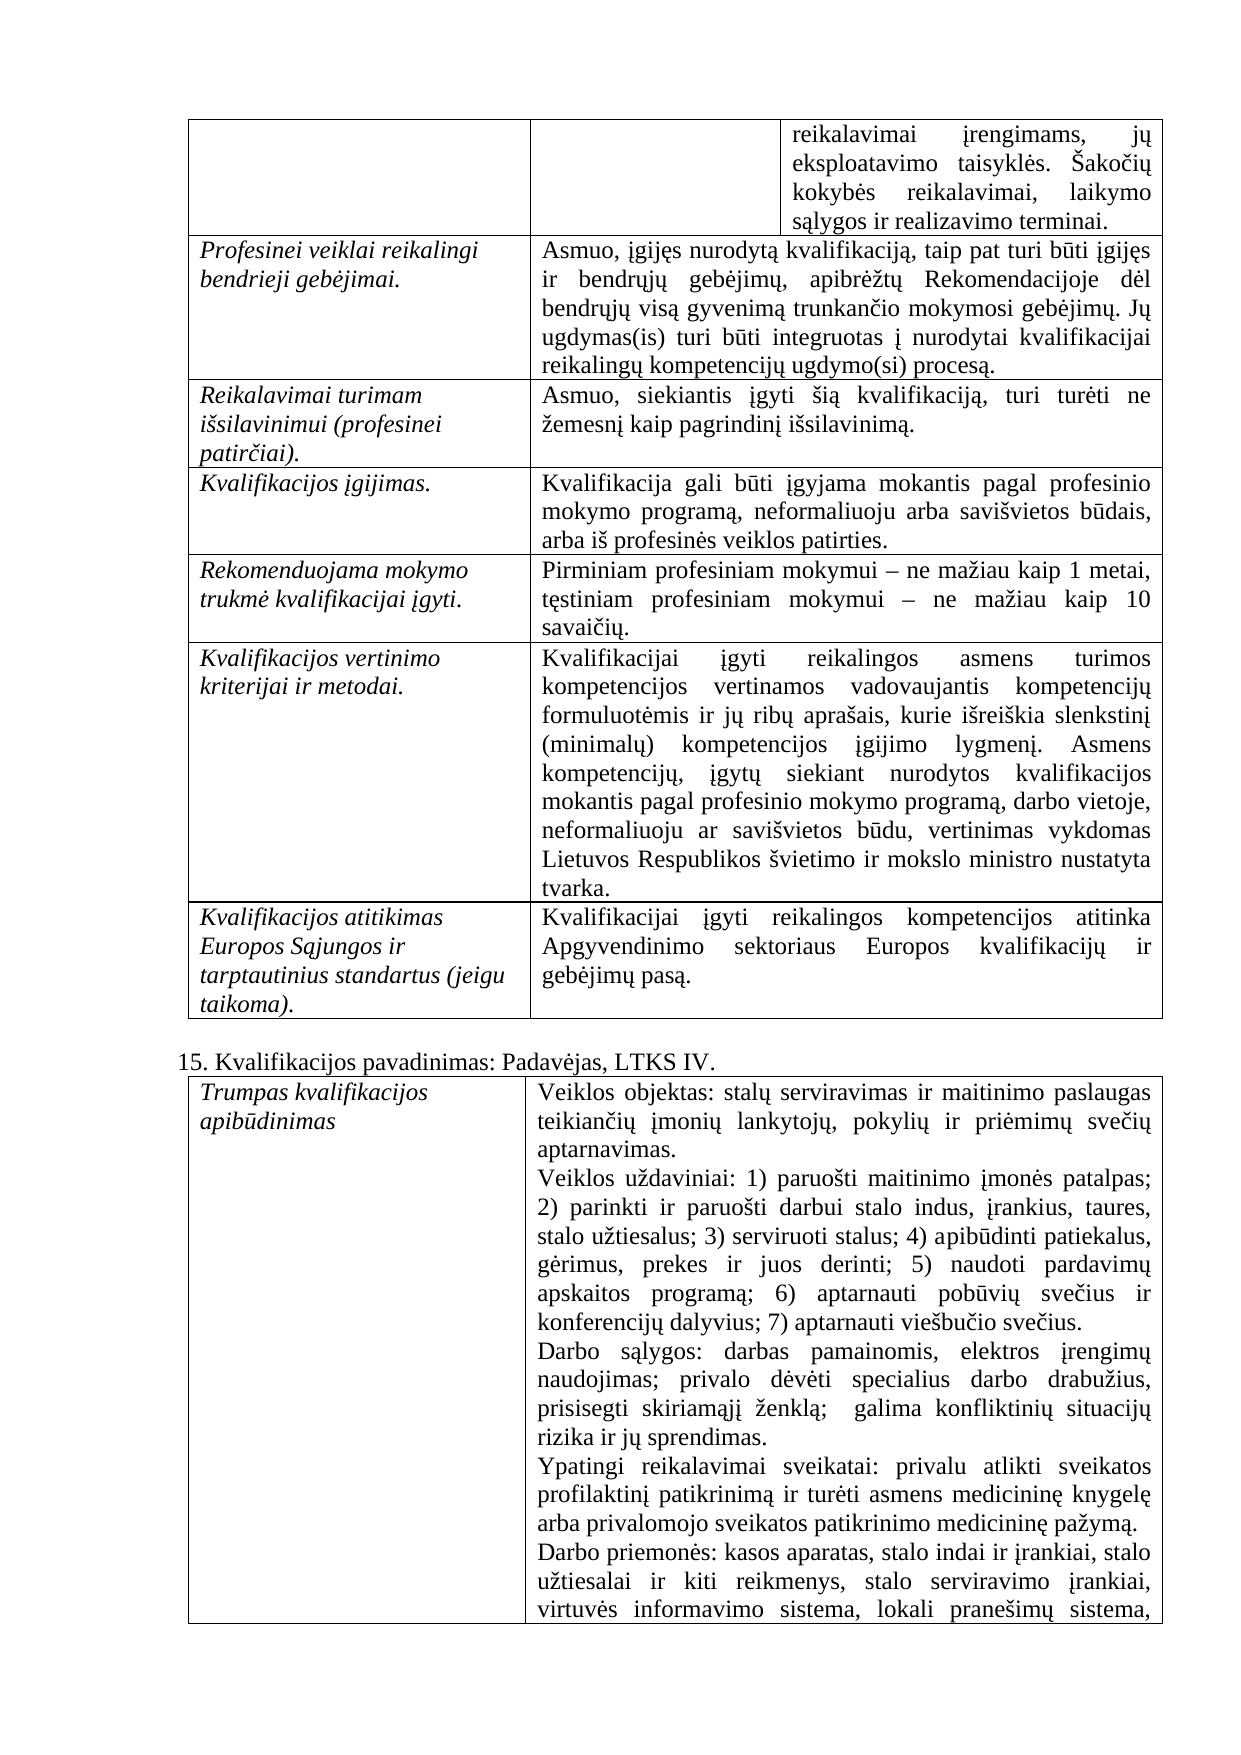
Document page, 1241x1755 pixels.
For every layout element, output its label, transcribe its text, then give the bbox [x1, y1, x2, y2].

text 15. Kvalifikacijos pavadinimas: Padavėjas, LTKS IV. [177, 1047, 1182, 1076]
table_cell Rekomenduojama mokymo trukmė kvalifikacijai įgyti. [189, 555, 530, 642]
table_cell Asmuo, įgijęs nurodytą kvalifikaciją, taip pat turi būti įgijęs ir bendrųjų gebėjimų, apibrėžtų Rekomendacijoje dėl bendrųjų visą gyvenimą trunkančio mokymosi gebėjimų. Jų ugdymas(is) turi būti integruotas į nurodytai kvalifikacijai reikalingų kompetencijų ugdymo(si) procesą. [531, 236, 1162, 379]
table_cell Reikalavimai turimam išsilavinimui (profesinei patirčiai). [189, 380, 530, 467]
table_cell Asmuo, siekiantis įgyti šią kvalifikaciją, turi turėti ne žemesnį kaip pagrindinį išsilavinimą. [531, 380, 1162, 467]
table_cell Kvalifikacijos atitikimas Europos Sąjungos ir tarptautinius standartus (jeigu taikoma). [189, 903, 530, 1017]
table_cell Profesinei veiklai reikalingi bendrieji gebėjimai. [189, 236, 530, 379]
table_cell [189, 120, 530, 234]
table_cell Kvalifikacijai įgyti reikalingos kompetencijos atitinka Apgyvendinimo sektoriaus Europos kvalifikacijų ir gebėjimų pasą. [531, 903, 1162, 1017]
table_header Trumpas kvalifikacijos apibūdinimas [189, 1077, 525, 1623]
table_cell reikalavimai įrengimams, jų eksploatavimo taisyklės. Šakočių kokybės reikalavimai, laikymo sąlygos ir realizavimo terminai. [781, 120, 1162, 234]
table_cell Kvalifikacija gali būti įgyjama mokantis pagal profesinio mokymo programą, neformaliuoju arba savišvietos būdais, arba iš profesinės veiklos patirties. [531, 468, 1162, 554]
table_cell Kvalifikacijos įgijimas. [189, 468, 530, 554]
table_cell Kvalifikacijai įgyti reikalingos asmens turimos kompetencijos vertinamos vadovaujantis kompetencijų formuluotėmis ir jų ribų aprašais, kurie išreiškia slenkstinį (minimalų) kompetencijos įgijimo lygmenį. Asmens kompetencijų, įgytų siekiant nurodytos kvalifikacijos mokantis pagal profesinio mokymo programą, darbo vietoje, neformaliuoju ar savišvietos būdu, vertinimas vykdomas Lietuvos Respublikos švietimo ir mokslo ministro nustatyta tvarka. [531, 643, 1162, 901]
table_cell [531, 120, 780, 234]
table_cell Pirminiam profesiniam mokymui – ne mažiau kaip 1 metai, tęstiniam profesiniam mokymui – ne mažiau kaip 10 savaičių. [531, 555, 1162, 642]
table_header Veiklos objektas: stalų serviravimas ir maitinimo paslaugas teikiančių įmonių lankytojų, pokylių ir priėmimų svečių aptarnavimas. Veiklos uždaviniai: 1) paruošti maitinimo įmonės patalpas; 2) parinkti ir paruošti darbui stalo indus, įrankius, taures, stalo užtiesalus; 3) serviruoti stalus; 4) apibūdinti patiekalus, gėrimus, prekes ir juos derinti; 5) naudoti pardavimų apskaitos programą; 6) aptarnauti pobūvių svečius ir konferencijų dalyvius; 7) aptarnauti viešbučio svečius. Darbo sąlygos: darbas pamainomis, elektros įrengimų naudojimas; privalo dėvėti specialius darbo drabužius, prisisegti skiriamąjį ženklą; galima konfliktinių situacijų rizika ir jų sprendimas. Ypatingi reikalavimai sveikatai: privalu atlikti sveikatos profilaktinį patikrinimą ir turėti asmens medicininę knygelę arba privalomojo sveikatos patikrinimo medicininę pažymą. Darbo priemonės: kasos aparatas, stalo indai ir įrankiai, stalo užtiesalai ir kiti reikmenys, stalo serviravimo įrankiai, virtuvės informavimo sistema, lokali pranešimų sistema, [526, 1077, 1162, 1623]
table_cell Kvalifikacijos vertinimo kriterijai ir metodai. [189, 643, 530, 901]
